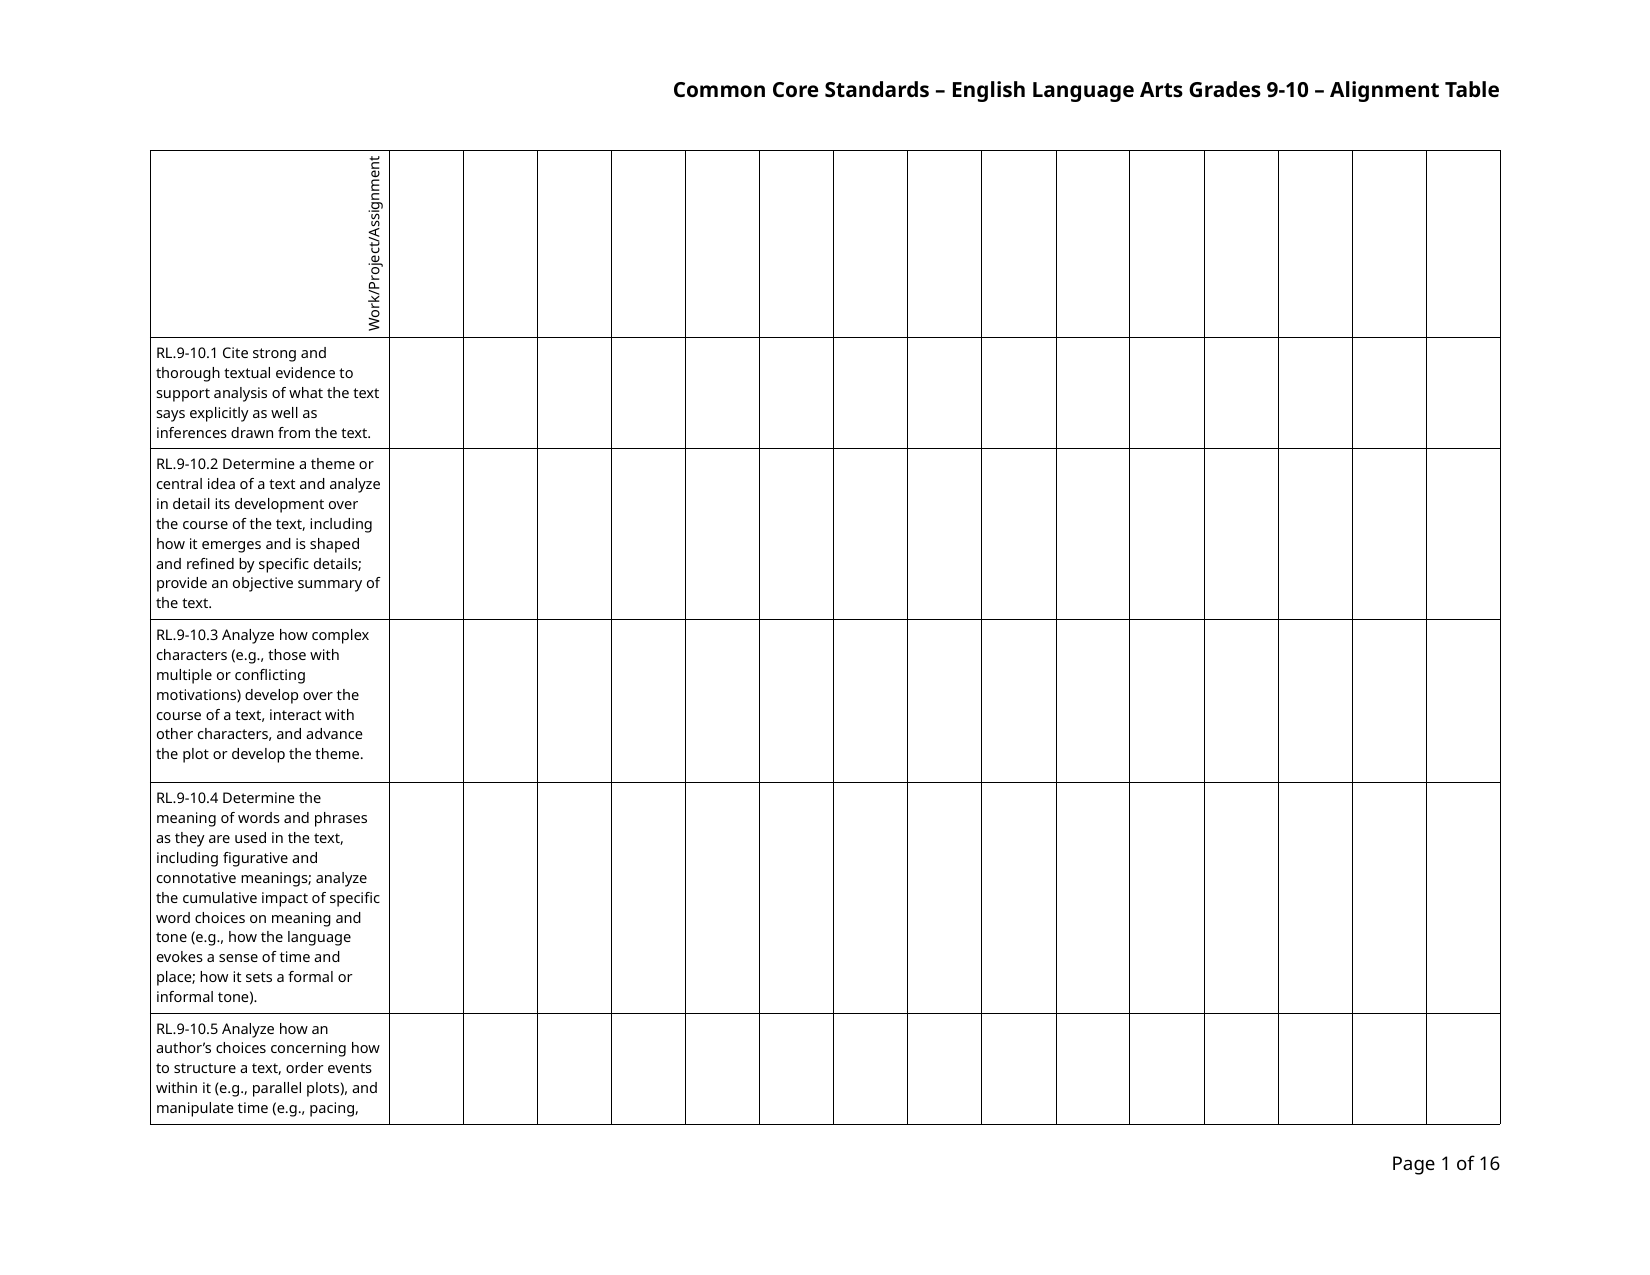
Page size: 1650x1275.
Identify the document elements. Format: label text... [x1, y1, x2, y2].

table_cell [1057, 338, 1129, 448]
table_cell [1205, 338, 1278, 448]
table_header [1057, 151, 1129, 337]
table_cell [1279, 783, 1352, 1013]
table_cell [686, 1014, 759, 1124]
table_cell [1205, 1014, 1278, 1124]
table_cell [1057, 783, 1129, 1013]
table_cell [1130, 449, 1204, 619]
table_cell [982, 338, 1056, 448]
table_cell [1353, 338, 1426, 448]
table_cell [834, 620, 907, 782]
table_cell [390, 620, 463, 782]
table_cell [982, 449, 1056, 619]
table_cell [686, 338, 759, 448]
table_cell [464, 338, 537, 448]
table_cell [908, 620, 981, 782]
table_cell [982, 620, 1056, 782]
table_cell [1057, 449, 1129, 619]
table_cell [1353, 783, 1426, 1013]
table_cell [686, 783, 759, 1013]
table_header [982, 151, 1056, 337]
table_cell RL.9-10.1 Cite strong and thorough textual evidence to support analysis of what the text says explicitly as well as inferences drawn from the text. [151, 338, 389, 448]
table_cell [612, 1014, 685, 1124]
table_cell [538, 449, 611, 619]
table_cell [908, 449, 981, 619]
table_cell [1130, 620, 1204, 782]
table_header [1427, 151, 1500, 337]
table_cell [538, 1014, 611, 1124]
table_cell [464, 783, 537, 1013]
table_header [1205, 151, 1278, 337]
table_cell [464, 620, 537, 782]
table_header Work/Project/Assignment [151, 151, 389, 337]
table_cell [1279, 338, 1352, 448]
table_cell [1353, 1014, 1426, 1124]
table_cell [686, 620, 759, 782]
table_cell [538, 783, 611, 1013]
table_cell [1205, 620, 1278, 782]
table_cell [1130, 338, 1204, 448]
table_cell [612, 338, 685, 448]
table_cell [1427, 1014, 1500, 1124]
table_header [760, 151, 833, 337]
table_cell [1427, 338, 1500, 448]
table_header [1353, 151, 1426, 337]
table_cell [1279, 620, 1352, 782]
table_cell [1279, 1014, 1352, 1124]
table_cell [982, 1014, 1056, 1124]
table_cell [1130, 1014, 1204, 1124]
table_cell [1427, 449, 1500, 619]
table_cell [760, 449, 833, 619]
table_cell [908, 783, 981, 1013]
table_cell [686, 449, 759, 619]
table_cell [1279, 449, 1352, 619]
table_cell [464, 1014, 537, 1124]
table_header [390, 151, 463, 337]
table_cell [760, 338, 833, 448]
table_header [538, 151, 611, 337]
table_cell RL.9-10.4 Determine the meaning of words and phrases as they are used in the text, including figurative and connotative meanings; analyze the cumulative impact of specific word choices on meaning and tone (e.g., how the language evokes a sense of time and place; how it sets a formal or informal tone). [151, 783, 389, 1013]
table_cell [908, 338, 981, 448]
table_header [686, 151, 759, 337]
table_cell RL.9-10.5 Analyze how an author’s choices concerning how to structure a text, order events within it (e.g., parallel plots), and manipulate time (e.g., pacing, [151, 1014, 389, 1124]
table_cell [1353, 449, 1426, 619]
table_header [1130, 151, 1204, 337]
table_cell [390, 449, 463, 619]
table_cell [1057, 620, 1129, 782]
table_cell [612, 783, 685, 1013]
table_cell [1205, 449, 1278, 619]
table_cell [1353, 620, 1426, 782]
table_cell [982, 783, 1056, 1013]
table_header [612, 151, 685, 337]
table_cell [1057, 1014, 1129, 1124]
table_cell [760, 1014, 833, 1124]
table_cell [390, 783, 463, 1013]
table_cell [908, 1014, 981, 1124]
table_header [834, 151, 907, 337]
table_cell RL.9-10.3 Analyze how complex characters (e.g., those with multiple or conflicting motivations) develop over the course of a text, interact with other characters, and advance the plot or develop the theme. [151, 620, 389, 782]
table_cell [834, 1014, 907, 1124]
table_cell [464, 449, 537, 619]
table_cell [834, 338, 907, 448]
table_cell [1205, 783, 1278, 1013]
table_cell [390, 1014, 463, 1124]
table_cell [834, 449, 907, 619]
table_header [908, 151, 981, 337]
table_cell [612, 620, 685, 782]
table_header [1279, 151, 1352, 337]
table_cell [612, 449, 685, 619]
table_cell [1130, 783, 1204, 1013]
table_cell [390, 338, 463, 448]
table_cell [1427, 620, 1500, 782]
table_cell [538, 338, 611, 448]
table_cell [538, 620, 611, 782]
table_header [464, 151, 537, 337]
table_cell [760, 620, 833, 782]
table_cell [1427, 783, 1500, 1013]
table_cell RL.9-10.2 Determine a theme or central idea of a text and analyze in detail its development over the course of the text, including how it emerges and is shaped and refined by specific details; provide an objective summary of the text. [151, 449, 389, 619]
table_cell [834, 783, 907, 1013]
table_cell [760, 783, 833, 1013]
